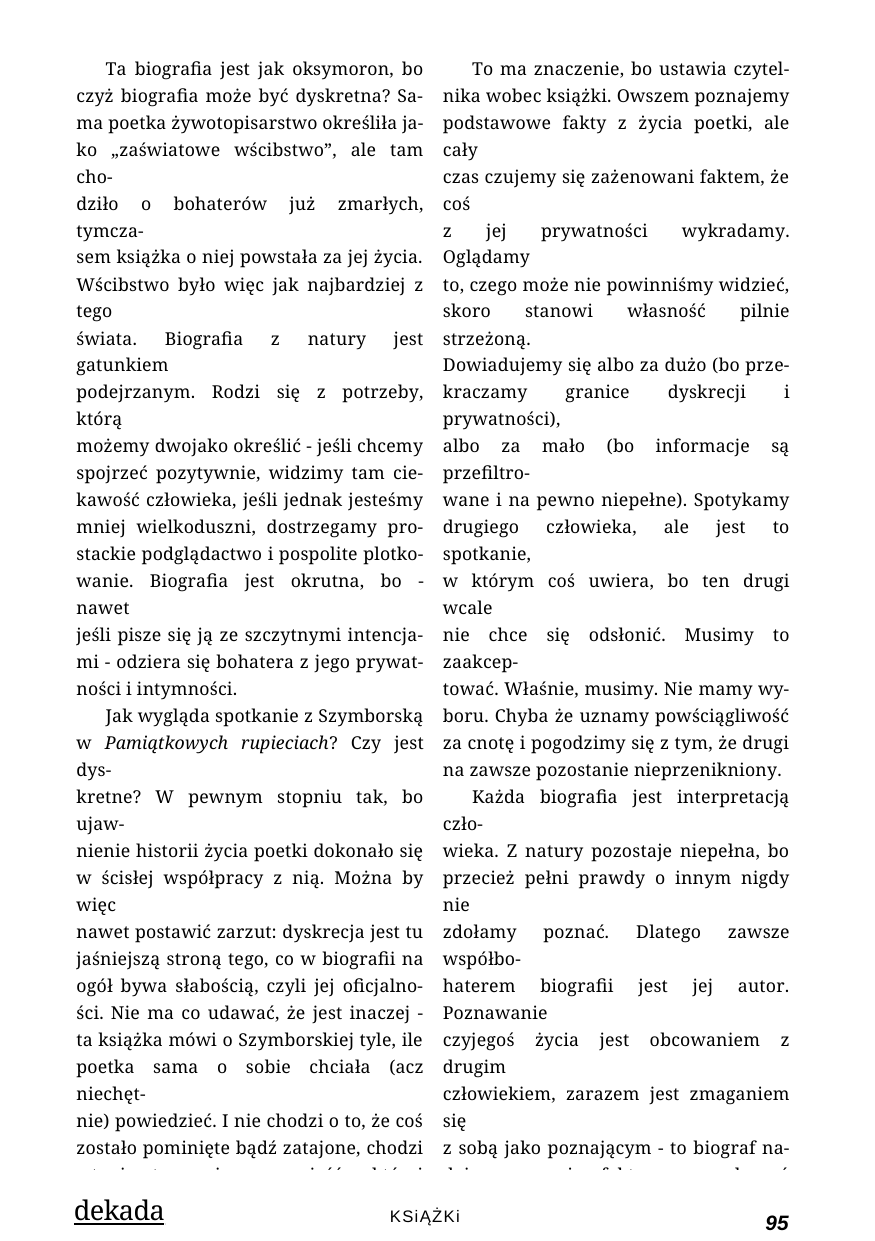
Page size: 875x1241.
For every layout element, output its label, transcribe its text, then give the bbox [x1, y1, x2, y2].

text Jak wygląda spotkanie z Szymborską w Pamiątkowych rupieciach? Czy jest dys- kretne? W pewnym stopniu tak, bo ujaw- nienie historii życia poetki dokonało się w ścisłej współpracy z nią. Można by więc nawet postawić zarzut: dyskrecja jest tu jaśniejszą stroną tego, co w biografii na ogół bywa słabością, czyli jej oficjalno- ści. Nie ma co udawać, że jest inaczej - ta książka mówi o Szymborskiej tyle, ile poetka sama o sobie chciała (acz niechęt- nie) powiedzieć. I nie chodzi o to, że coś zostało pominięte bądź zatajone, chodzi o to, że otrzymujemy opowieść, w której dominuje perspektywa samej bohater- ki, wzbogacona tylko o świadectwa lu- dzi z kręgu jej bliskich przyjaciół. Czy to jest wysoka cena za dyskrecję? Nie wiem, mnie ta książka wystarcza, nie potrzebu- ję wiedzieć więcej. Konstatuję jednak, że w lekturze tej biografii nie należy pomi- jać tego, jaka strategia pisarska została w niej przyjęta. [76, 701, 424, 1169]
text dekada [74, 1199, 167, 1226]
text 95 [765, 1213, 792, 1234]
text To ma znaczenie, bo ustawia czytel- nika wobec książki. Owszem poznajemy podstawowe fakty z życia poetki, ale cały czas czujemy się zażenowani faktem, że coś z jej prywatności wykradamy. Oglądamy to, czego może nie powinniśmy widzieć, skoro stanowi własność pilnie strzeżoną. Dowiadujemy się albo za dużo (bo prze- kraczamy granice dyskrecji i prywatności), albo za mało (bo informacje są przefiltro- wane i na pewno niepełne). Spotykamy drugiego człowieka, ale jest to spotkanie, w którym coś uwiera, bo ten drugi wcale nie chce się odsłonić. Musimy to zaakcep- tować. Właśnie, musimy. Nie mamy wy- boru. Chyba że uznamy powściągliwość za cnotę i pogodzimy się z tym, że drugi na zawsze pozostanie nieprzenikniony. [443, 53, 790, 782]
text Ta biografia jest jak oksymoron, bo czyż biografia może być dyskretna? Sa- ma poetka żywotopisarstwo określiła ja- ko „zaświatowe wścibstwo”, ale tam cho- dziło o bohaterów już zmarłych, tymcza- sem książka o niej powstała za jej życia. Wścibstwo było więc jak najbardziej z tego świata. Biografia z natury jest gatunkiem podejrzanym. Rodzi się z potrzeby, którą możemy dwojako określić - jeśli chcemy spojrzeć pozytywnie, widzimy tam cie- kawość człowieka, jeśli jednak jesteśmy mniej wielkoduszni, dostrzegamy pro- stackie podglądactwo i pospolite plotko- wanie. Biografia jest okrutna, bo - nawet jeśli pisze się ją ze szczytnymi intencja- mi - odziera się bohatera z jego prywat- ności i intymności. [76, 53, 424, 701]
text KSiĄŻKi [389, 1209, 476, 1226]
text Każda biografia jest interpretacją czło- wieka. Z natury pozostaje niepełna, bo przecież pełni prawdy o innym nigdy nie zdołamy poznać. Dlatego zawsze współbo- haterem biografii jest jej autor. Poznawanie czyjegoś życia jest obcowaniem z drugim człowiekiem, zarazem jest zmaganiem się z sobą jako poznającym - to biograf na- daje znaczenia faktom, ze zdarzeń tworzy całość, znajduj e przyczyny i skutki: w ten sposób konstruuje czyjś żywot, ale zara- zem odsłania siebie poprzez ujawnianie przedsądów i przesądów, oczekiwań i lę- ków, fascynacji i niechęci. [443, 782, 790, 1169]
